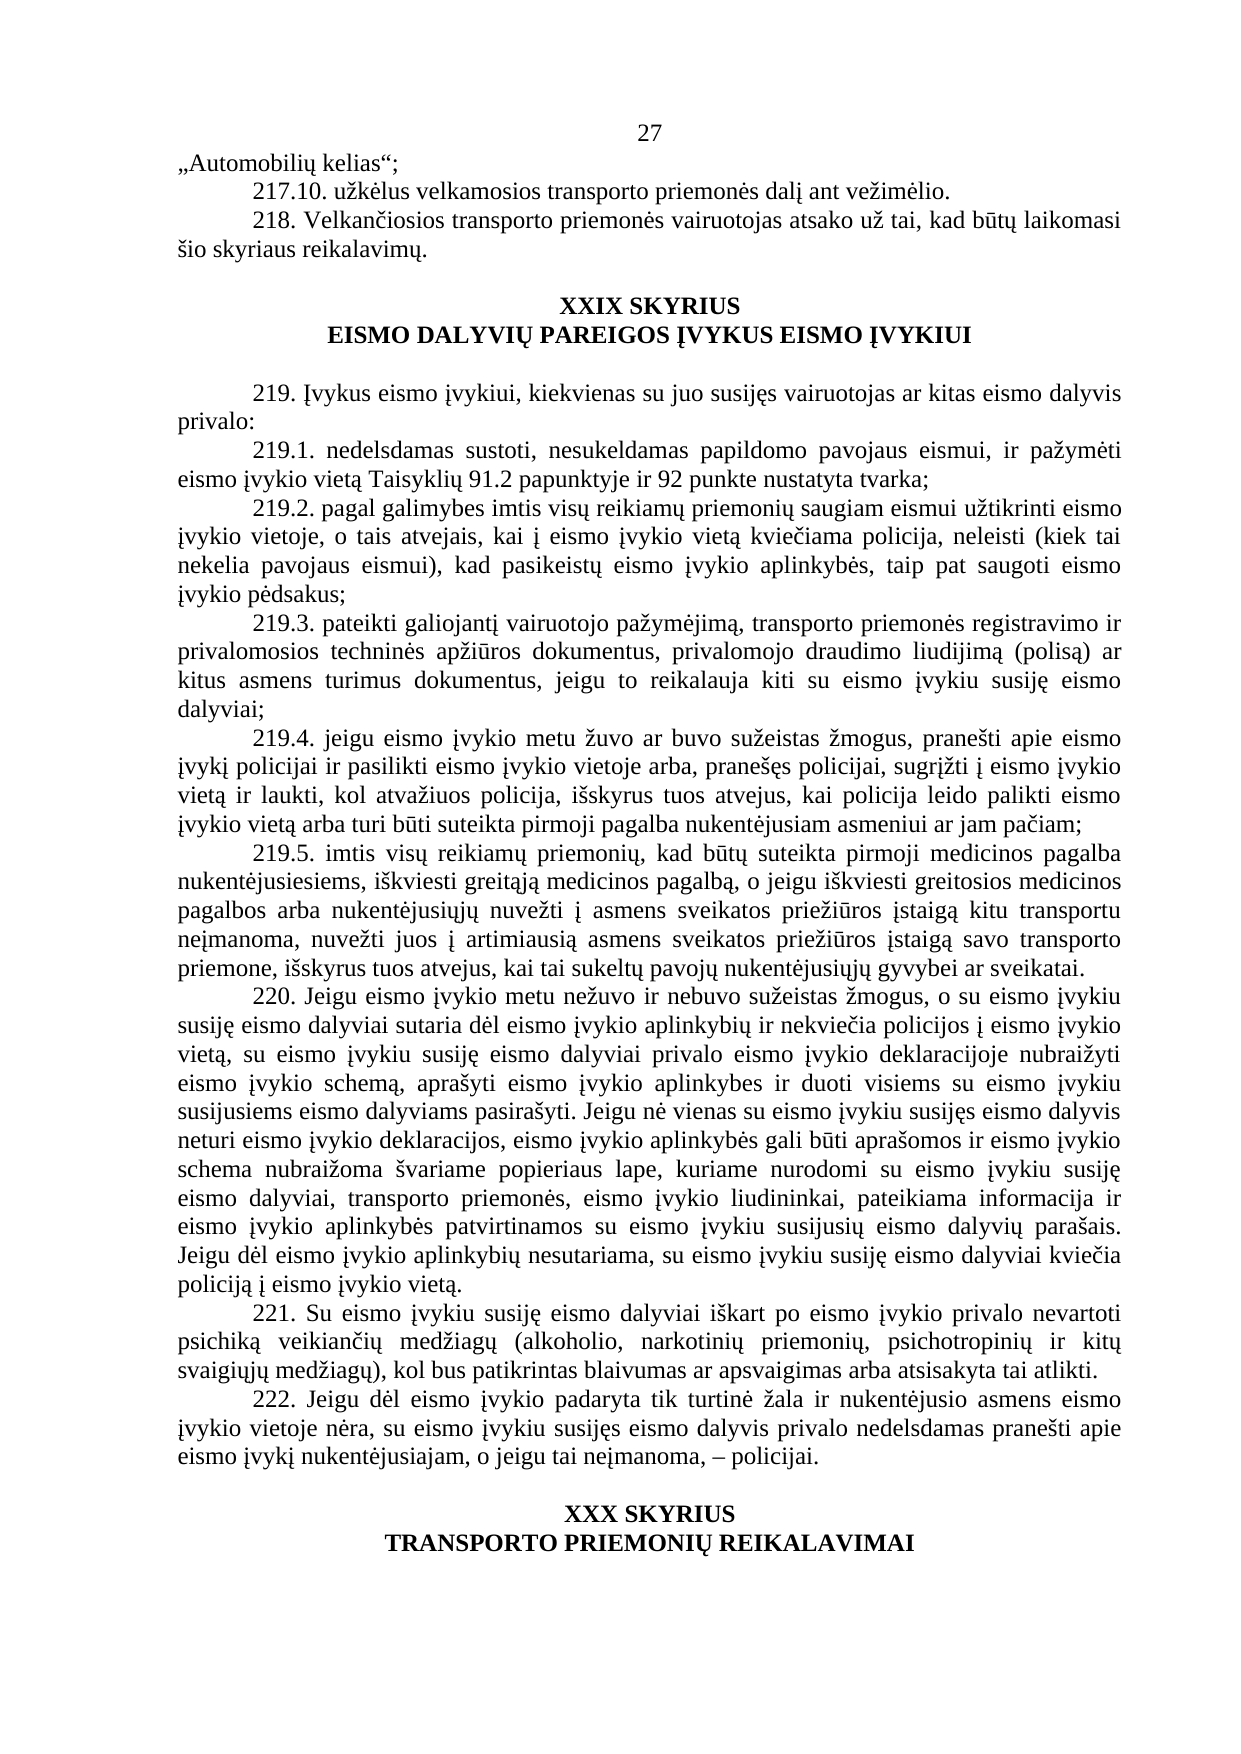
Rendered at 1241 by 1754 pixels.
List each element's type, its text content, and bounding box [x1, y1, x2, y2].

text 218. Velkančiosios transporto priemonės vairuotojas atsako už tai, kad būtų laikomasi šio skyriaus reikalavimų. [177, 205, 1122, 263]
text 219.5. imtis visų reikiamų priemonių, kad būtų suteikta pirmoji medicinos pagalba nukentėjusiesiems, iškviesti greitąją medicinos pagalbą, o jeigu iškviesti greitosios medicinos pagalbos arba nukentėjusiųjų nuvežti į asmens sveikatos priežiūros įstaigą kitu transportu neįmanoma, nuvežti juos į artimiausią asmens sveikatos priežiūros įstaigą savo transporto priemone, išskyrus tuos atvejus, kai tai sukeltų pavojų nukentėjusiųjų gyvybei ar sveikatai. [177, 838, 1122, 981]
text XXIX SKYRIUS [177, 291, 1122, 320]
text 222. Jeigu dėl eismo įvykio padaryta tik turtinė žala ir nukentėjusio asmens eismo įvykio vietoje nėra, su eismo įvykiu susijęs eismo dalyvis privalo nedelsdamas pranešti apie eismo įvykį nukentėjusiajam, o jeigu tai neįmanoma, – policijai. [177, 1384, 1122, 1470]
text 217.10. užkėlus velkamosios transporto priemonės dalį ant vežimėlio. [177, 176, 1122, 205]
text EISMO DALYVIŲ PAREIGOS ĮVYKUS EISMO ĮVYKIUI [177, 320, 1122, 349]
text 219.3. pateikti galiojantį vairuotojo pažymėjimą, transporto priemonės registravimo ir privalomosios techninės apžiūros dokumentus, privalomojo draudimo liudijimą (polisą) ar kitus asmens turimus dokumentus, jeigu to reikalauja kiti su eismo įvykiu susiję eismo dalyviai; [177, 608, 1122, 723]
text „Automobilių kelias“; [177, 148, 1122, 176]
text 219. Įvykus eismo įvykiui, kiekvienas su juo susijęs vairuotojas ar kitas eismo dalyvis privalo: [177, 378, 1122, 435]
text 219.4. jeigu eismo įvykio metu žuvo ar buvo sužeistas žmogus, pranešti apie eismo įvykį policijai ir pasilikti eismo įvykio vietoje arba, pranešęs policijai, sugrįžti į eismo įvykio vietą ir laukti, kol atvažiuos policija, išskyrus tuos atvejus, kai policija leido palikti eismo įvykio vietą arba turi būti suteikta pirmoji pagalba nukentėjusiam asmeniui ar jam pačiam; [177, 723, 1122, 838]
text 219.1. nedelsdamas sustoti, nesukeldamas papildomo pavojaus eismui, ir pažymėti eismo įvykio vietą Taisyklių 91.2 papunktyje ir 92 punkte nustatyta tvarka; [177, 435, 1122, 493]
text 219.2. pagal galimybes imtis visų reikiamų priemonių saugiam eismui užtikrinti eismo įvykio vietoje, o tais atvejais, kai į eismo įvykio vietą kviečiama policija, neleisti (kiek tai nekelia pavojaus eismui), kad pasikeistų eismo įvykio aplinkybės, taip pat saugoti eismo įvykio pėdsakus; [177, 493, 1122, 608]
text TRANSPORTO PRIEMONIŲ REIKALAVIMAI [177, 1528, 1122, 1556]
text XXX SKYRIUS [177, 1499, 1122, 1528]
text 221. Su eismo įvykiu susiję eismo dalyviai iškart po eismo įvykio privalo nevartoti psichiką veikiančių medžiagų (alkoholio, narkotinių priemonių, psichotropinių ir kitų svaigiųjų medžiagų), kol bus patikrintas blaivumas ar apsvaigimas arba atsisakyta tai atlikti. [177, 1298, 1122, 1384]
text 220. Jeigu eismo įvykio metu nežuvo ir nebuvo sužeistas žmogus, o su eismo įvykiu susiję eismo dalyviai sutaria dėl eismo įvykio aplinkybių ir nekviečia policijos į eismo įvykio vietą, su eismo įvykiu susiję eismo dalyviai privalo eismo įvykio deklaracijoje nubraižyti eismo įvykio schemą, aprašyti eismo įvykio aplinkybes ir duoti visiems su eismo įvykiu susijusiems eismo dalyviams pasirašyti. Jeigu nė vienas su eismo įvykiu susijęs eismo dalyvis neturi eismo įvykio deklaracijos, eismo įvykio aplinkybės gali būti aprašomos ir eismo įvykio schema nubraižoma švariame popieriaus lape, kuriame nurodomi su eismo įvykiu susiję eismo dalyviai, transporto priemonės, eismo įvykio liudininkai, pateikiama informacija ir eismo įvykio aplinkybės patvirtinamos su eismo įvykiu susijusių eismo dalyvių parašais. Jeigu dėl eismo įvykio aplinkybių nesutariama, su eismo įvykiu susiję eismo dalyviai kviečia policiją į eismo įvykio vietą. [177, 981, 1122, 1298]
